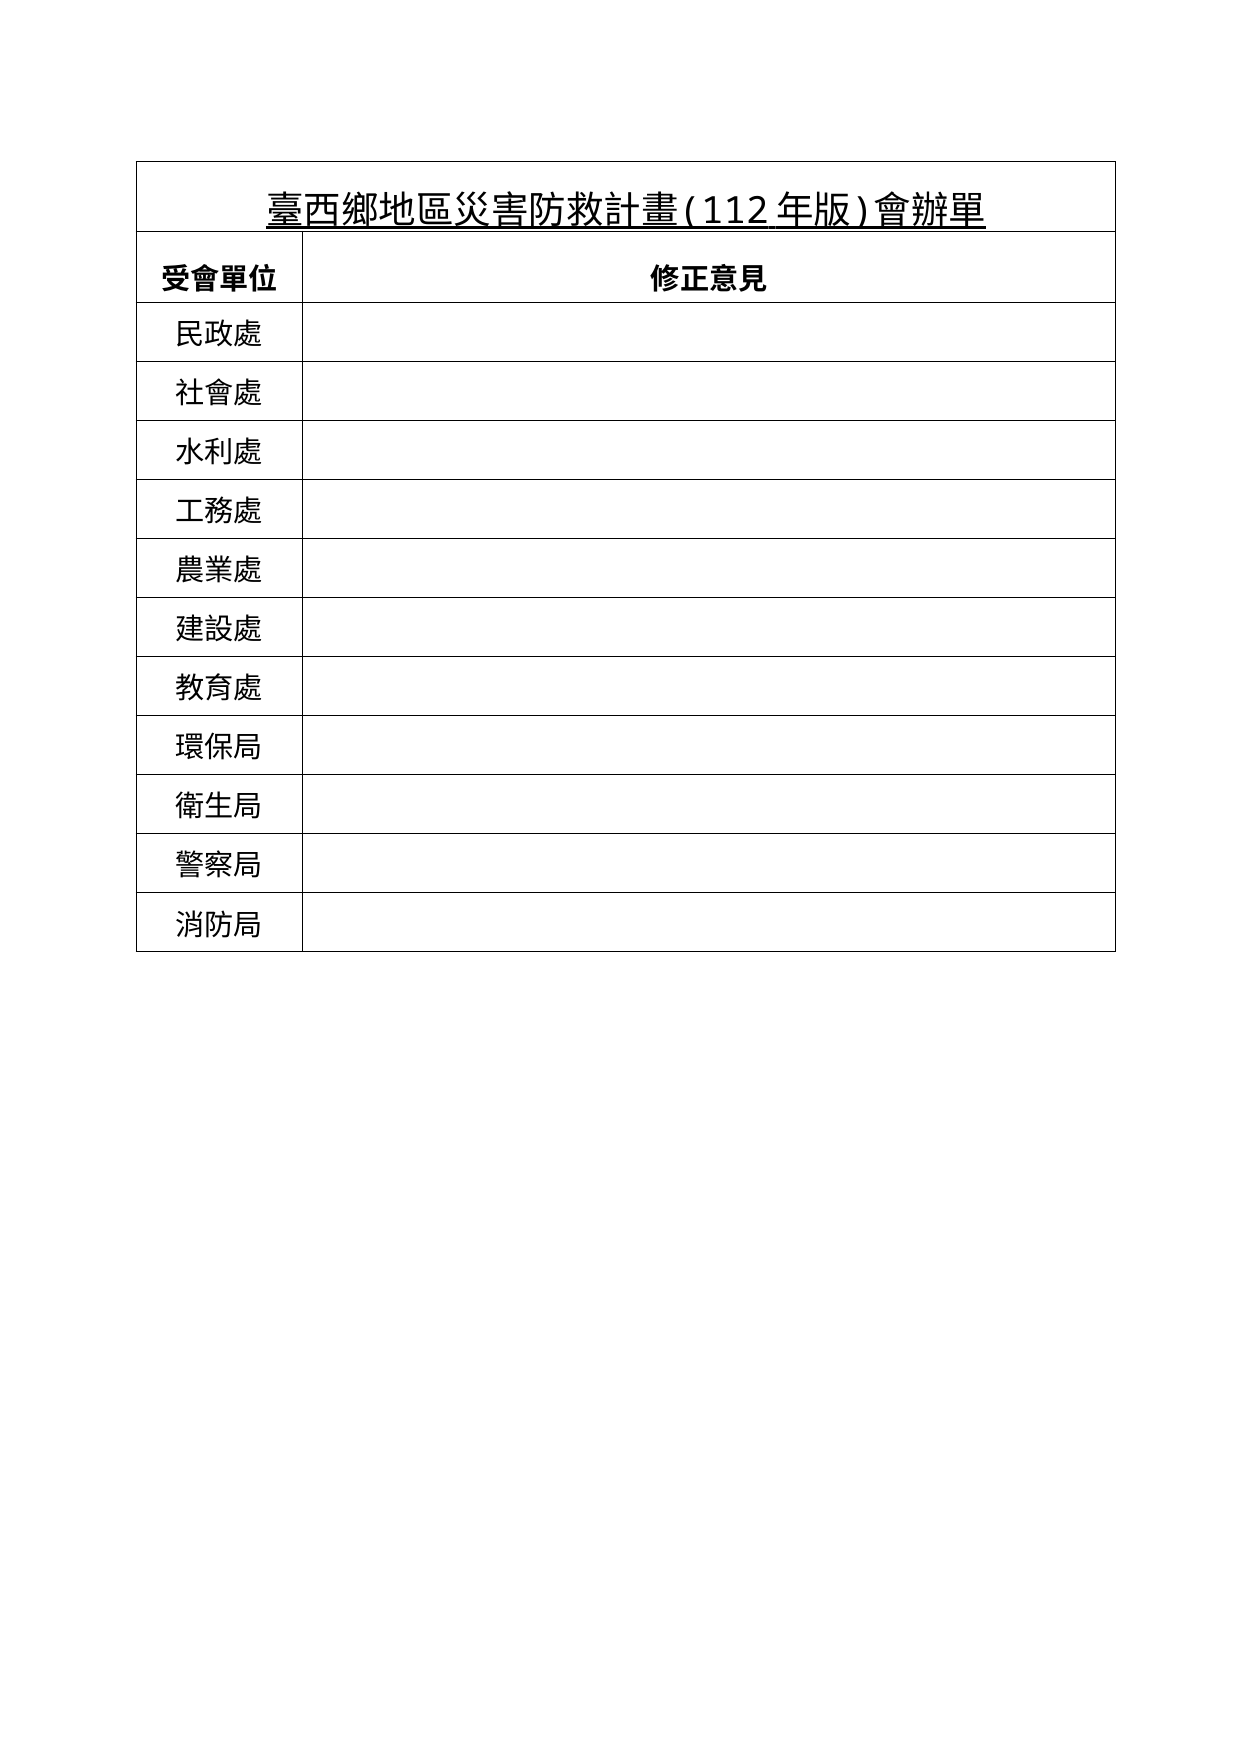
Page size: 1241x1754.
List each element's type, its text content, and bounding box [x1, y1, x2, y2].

table_cell 社會處 [137, 362, 302, 420]
table_cell [303, 539, 1115, 597]
table_cell [303, 598, 1115, 656]
table_cell [303, 834, 1115, 892]
table_cell [303, 303, 1115, 361]
table_cell 受會單位 [137, 232, 302, 302]
table_cell 水利處 [137, 421, 302, 479]
table_cell 民政處 [137, 303, 302, 361]
table_header 臺西鄉地區災害防救計畫(112年版)會辦單 [137, 162, 1115, 231]
table_cell 建設處 [137, 598, 302, 656]
table_cell 修正意見 [303, 232, 1115, 302]
table_cell 消防局 [137, 893, 302, 951]
table_cell [303, 775, 1115, 833]
table_cell [303, 893, 1115, 951]
table_cell 教育處 [137, 657, 302, 715]
table_cell [303, 716, 1115, 774]
table_cell [303, 362, 1115, 420]
table_cell 工務處 [137, 480, 302, 538]
table_cell [303, 480, 1115, 538]
table_cell [303, 657, 1115, 715]
table_cell 環保局 [137, 716, 302, 774]
table_cell 農業處 [137, 539, 302, 597]
table_cell [303, 421, 1115, 479]
table_cell 警察局 [137, 834, 302, 892]
table_cell 衛生局 [137, 775, 302, 833]
